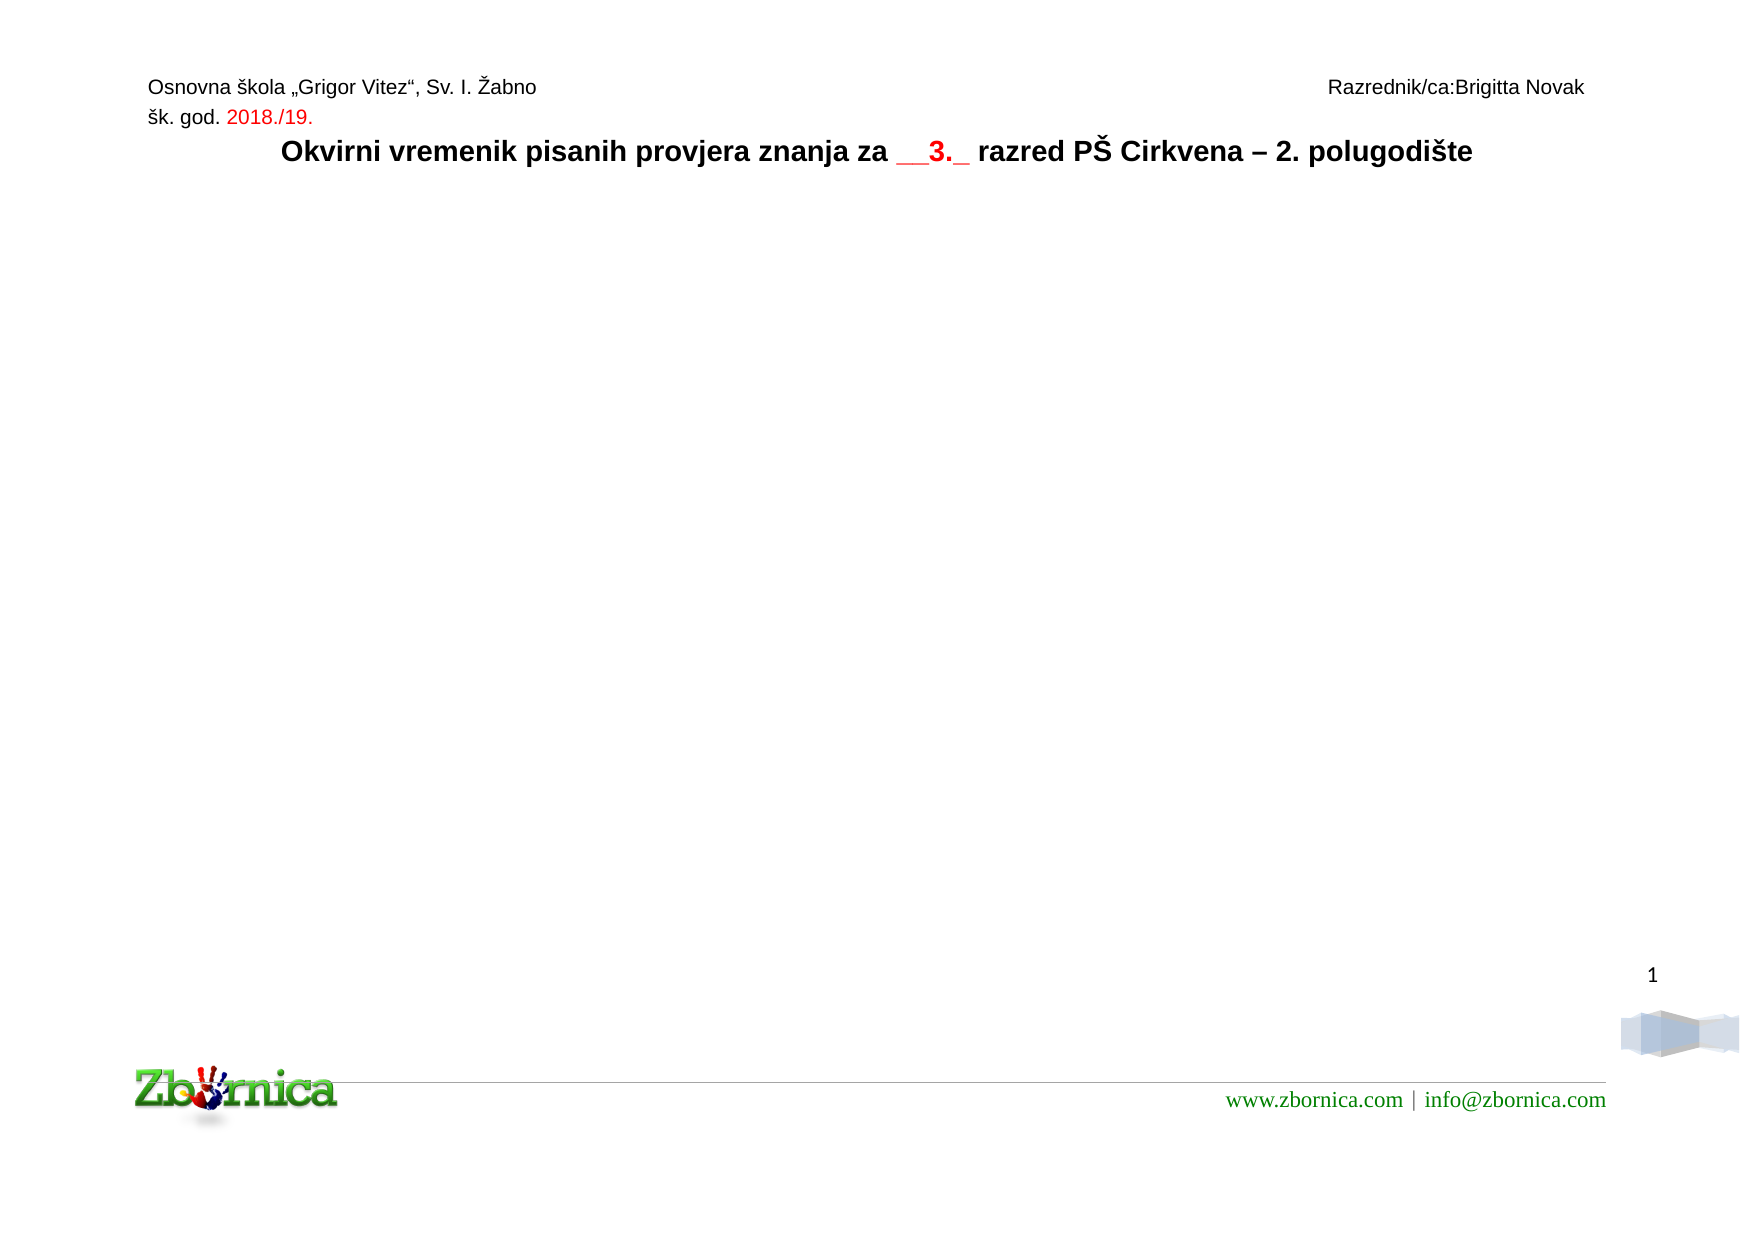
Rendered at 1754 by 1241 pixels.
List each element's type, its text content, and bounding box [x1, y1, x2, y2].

text Osnovna škola „Grigor Vitez“, Sv. I. Žabno Razrednik/ca:Brigitta Novak [148, 75, 1624, 99]
text Okvirni vremenik pisanih provjera znanja za __3._ razred PŠ Cirkvena – 2. polugodište [148, 134, 1606, 168]
text šk. god. 2018./19. [148, 104, 1606, 128]
